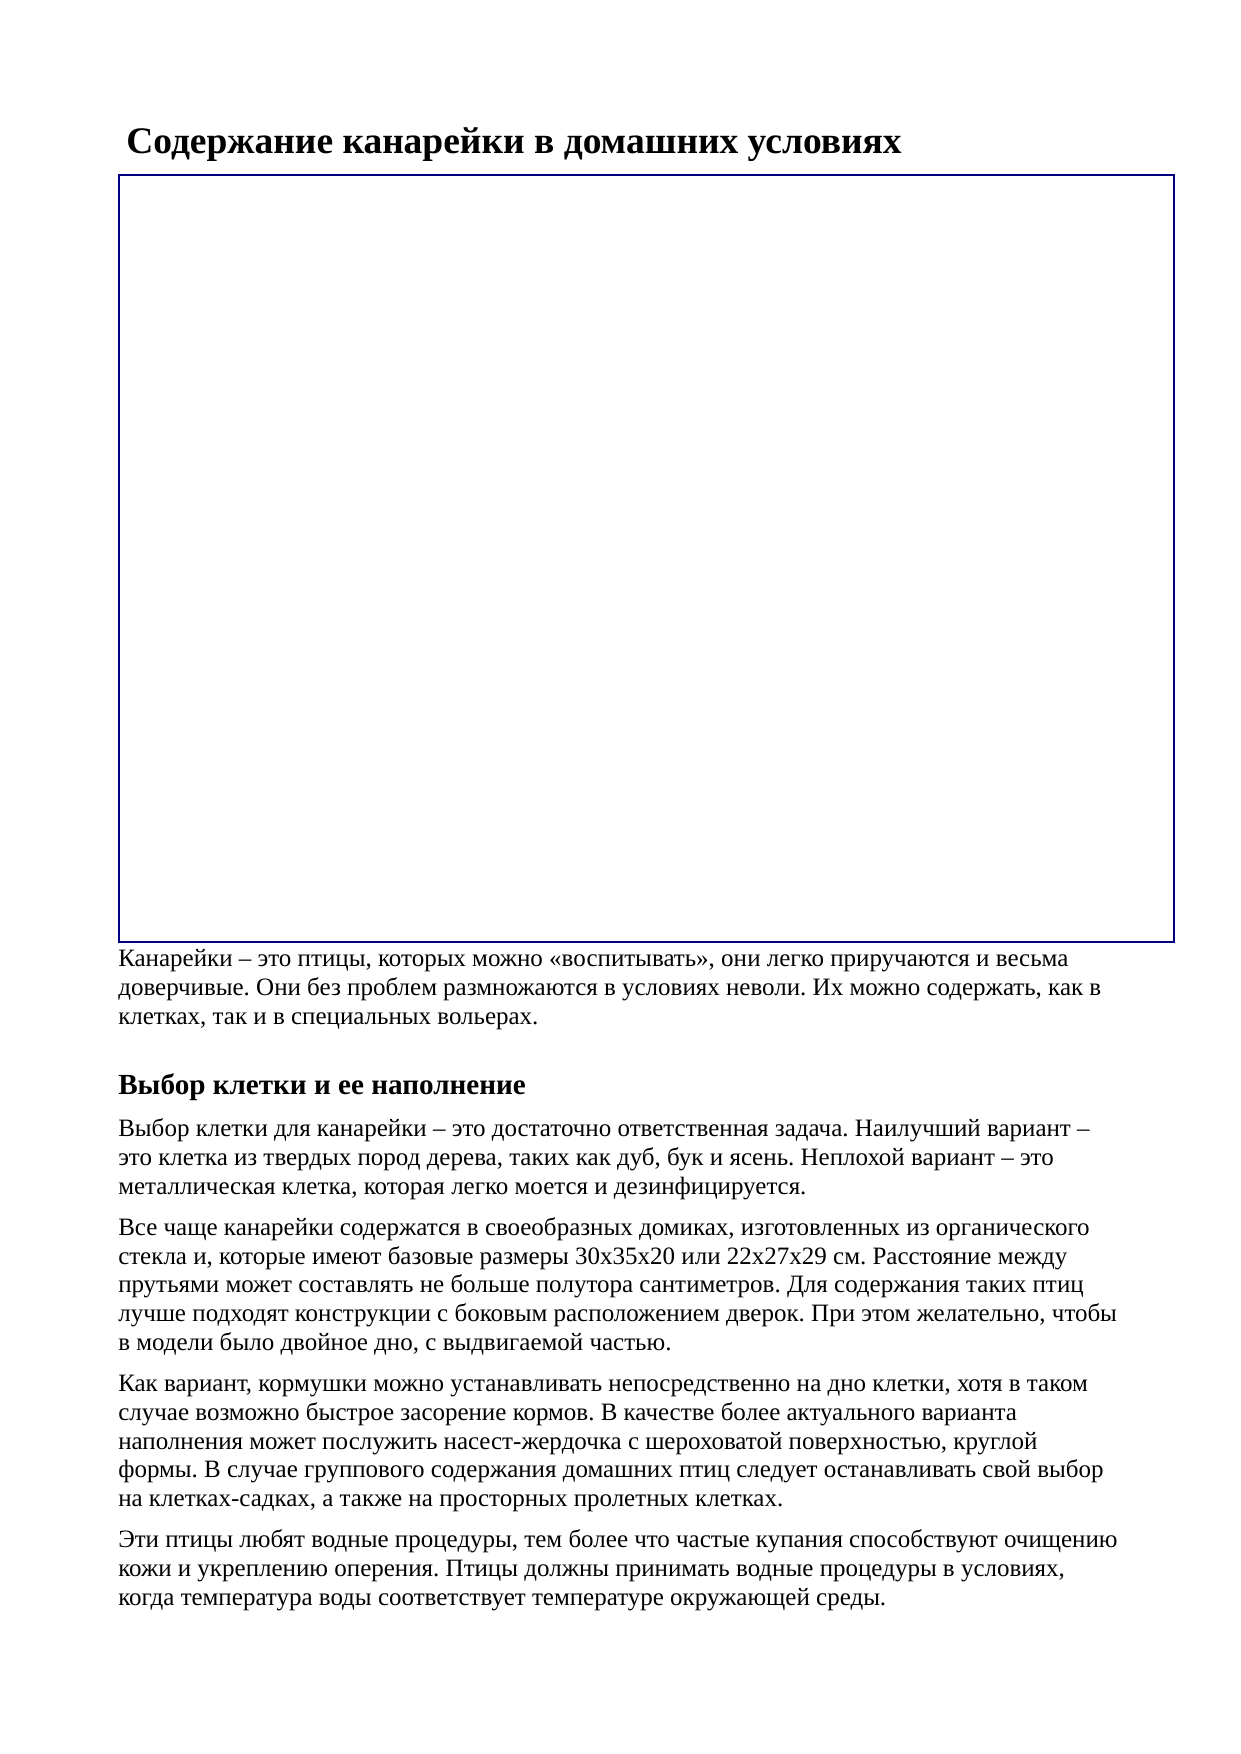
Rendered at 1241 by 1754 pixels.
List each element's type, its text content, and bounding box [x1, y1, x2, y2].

text Все чаще канарейки содержатся в своеобразных домиках, изготовленных из органического стекла и, которые имеют базовые размеры 30х35х20 или 22х27х29 см. Расстояние между прутьями может составлять не больше полутора сантиметров. Для содержания таких птиц лучше подходят конструкции с боковым расположением дверок. При этом желательно, чтобы в модели было двойное дно, с выдвигаемой частью. [118, 1212, 1122, 1356]
text Как вариант, кормушки можно устанавливать непосредственно на дно клетки, хотя в таком случае возможно быстрое засорение кормов. В качестве более актуального варианта наполнения может послужить насест-жердочка с шероховатой поверхностью, круглой формы. В случае группового содержания домашних птиц следует останавливать свой выбор на клетках-садках, а также на просторных пролетных клетках. [118, 1368, 1122, 1512]
subtitle Выбор клетки и ее наполнение [118, 1067, 1122, 1101]
text [120, 176, 1122, 941]
subtitle Содержание канарейки в домашних условиях [126, 118, 1114, 161]
text Выбор клетки для канарейки – это достаточно ответственная задача. Наилучший вариант – это клетка из твердых пород дерева, таких как дуб, бук и ясень. Неплохой вариант – это металлическая клетка, которая легко моется и дезинфицируется. [118, 1113, 1122, 1199]
text Канарейки – это птицы, которых можно «воспитывать», они легко приручаются и весьма доверчивые. Они без проблем размножаются в условиях неволи. Их можно содержать, как в клетках, так и в специальных вольерах. [118, 943, 1122, 1030]
text Эти птицы любят водные процедуры, тем более что частые купания способствуют очищению кожи и укреплению оперения. Птицы должны принимать водные процедуры в условиях, когда температура воды соответствует температуре окружающей среды. [118, 1524, 1122, 1611]
